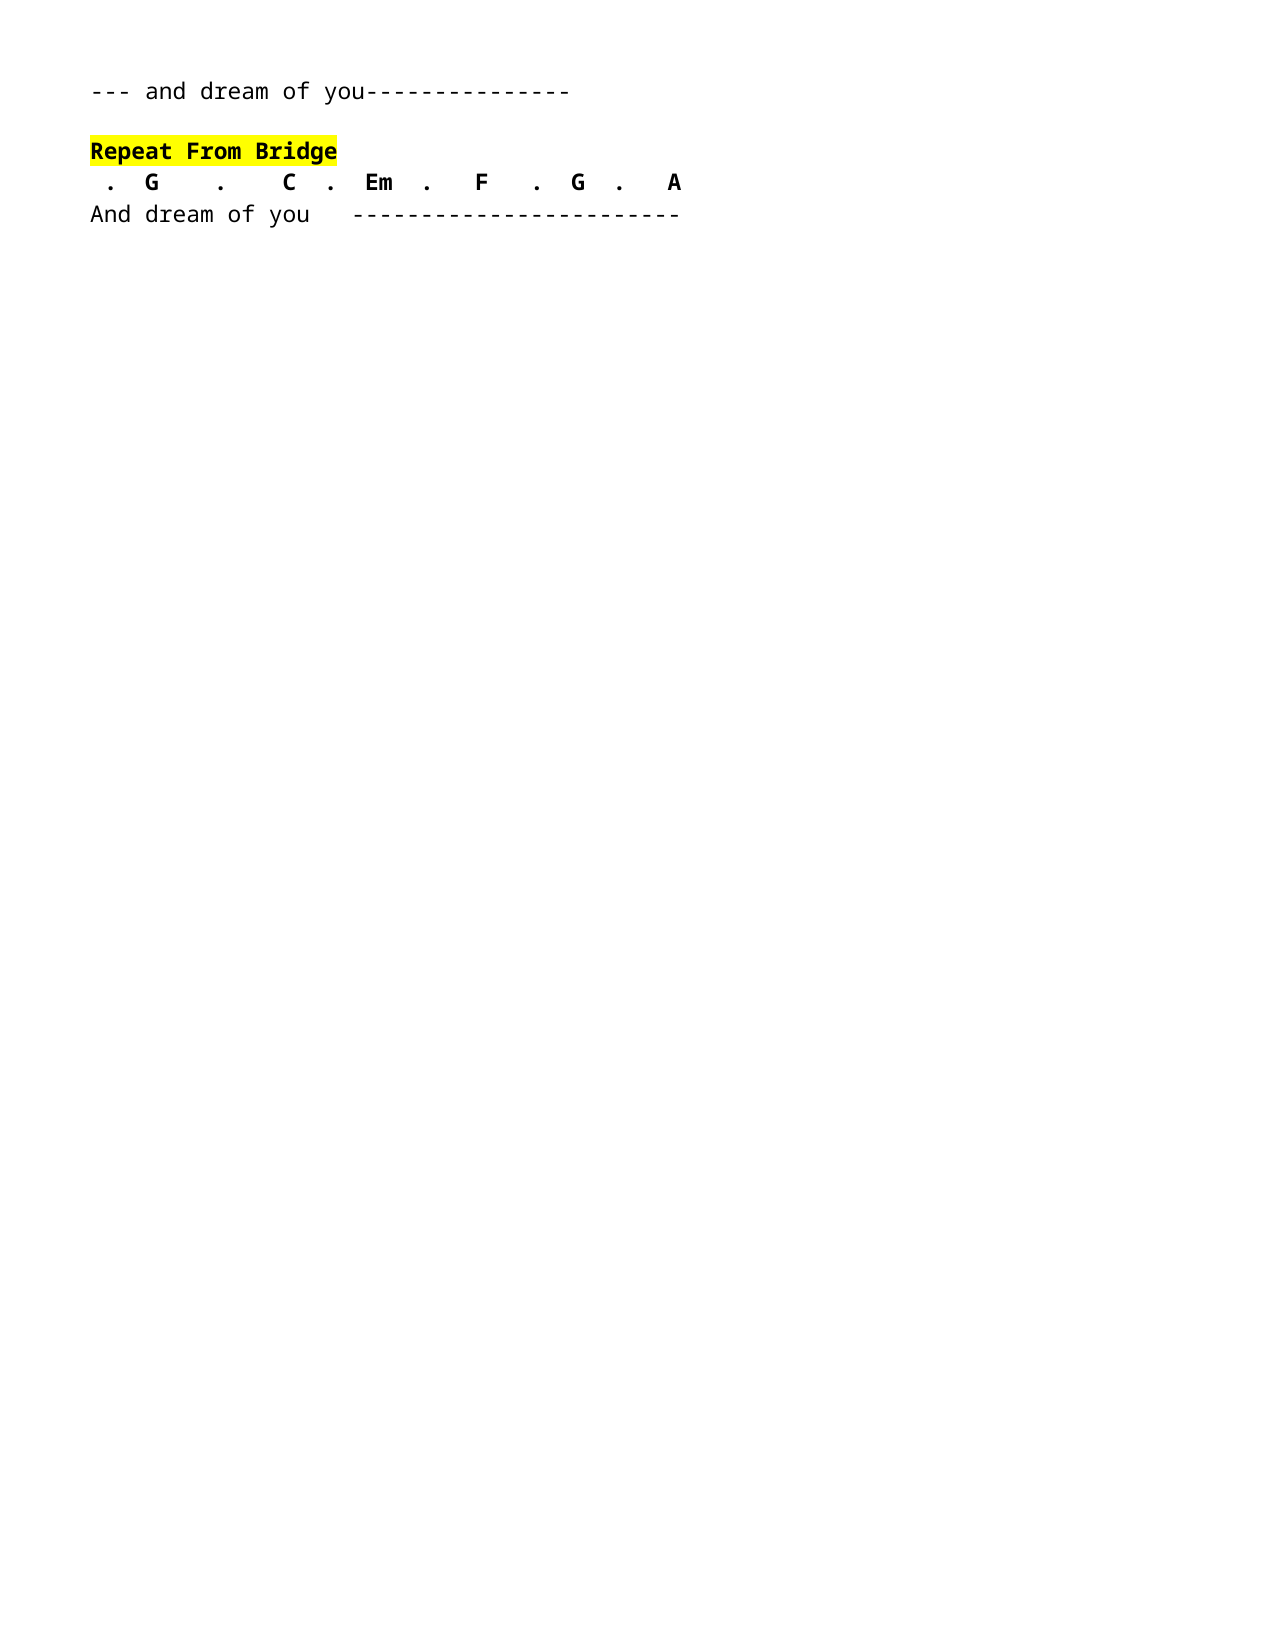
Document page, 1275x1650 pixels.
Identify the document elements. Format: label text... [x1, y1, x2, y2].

text . G . C . Em . F . G . A [90, 166, 1215, 197]
text And dream of you ------------------------ [90, 197, 1215, 229]
text --- and dream of you--------------- [90, 75, 1215, 106]
text Repeat From Bridge [90, 135, 1215, 166]
